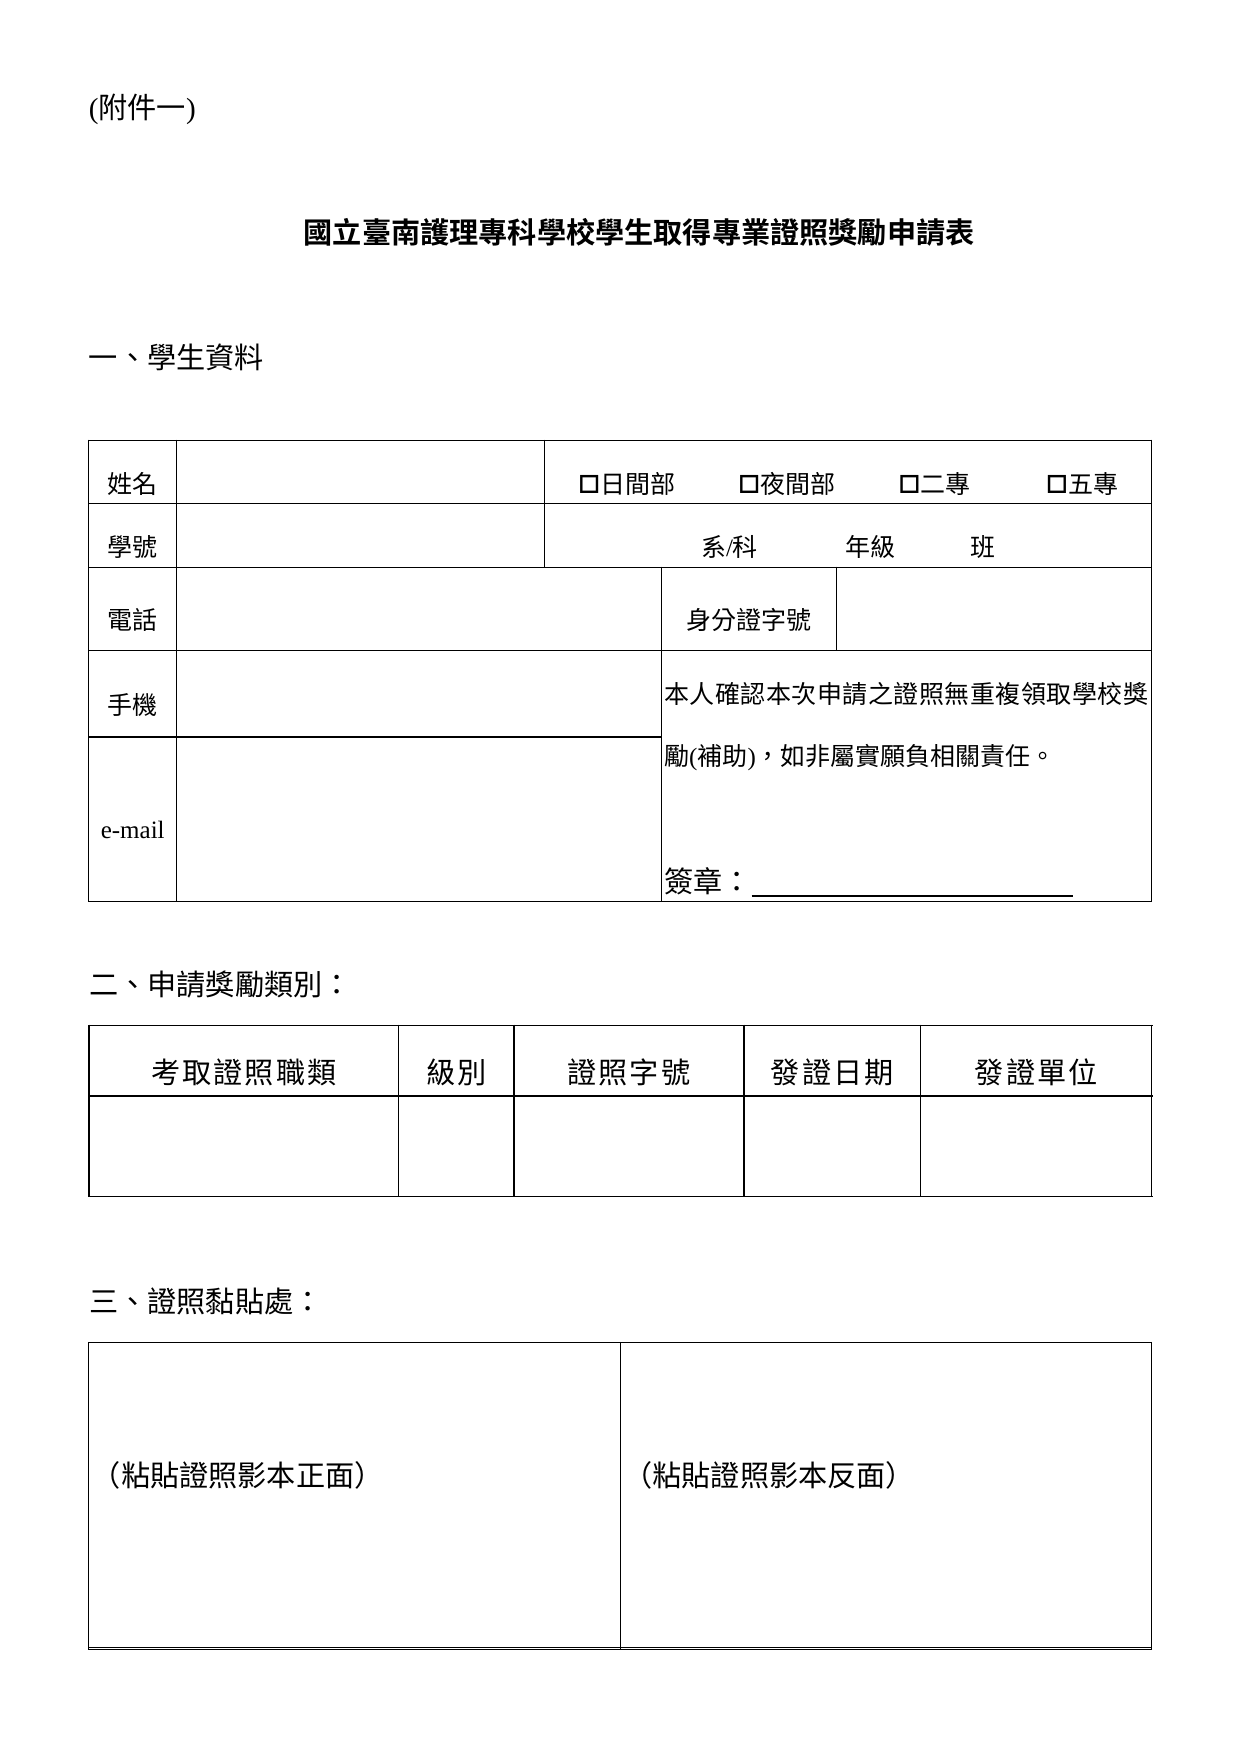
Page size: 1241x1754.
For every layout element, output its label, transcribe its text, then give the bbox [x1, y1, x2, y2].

table_header 考取證照職類 [90, 1026, 398, 1095]
table_header 證照字號 [515, 1026, 743, 1095]
table_header 級別 [399, 1026, 513, 1095]
table_cell [177, 568, 661, 649]
table_cell e-mail [89, 738, 176, 901]
table_cell [837, 568, 1151, 649]
table_cell 本人確認本次申請之證照無重複領取學校獎勵(補助)，如非屬實願負相關責任。 簽章： [662, 651, 1151, 901]
table_cell 系/科 年級 班 [545, 504, 1151, 567]
text 一、學生資料 [89, 314, 1152, 377]
table_cell [177, 651, 661, 736]
table_cell [921, 1097, 1151, 1196]
text 三、證照黏貼處： [89, 1278, 1152, 1321]
table_cell [177, 738, 661, 901]
table_cell [90, 1097, 398, 1196]
table_header 發證單位 [921, 1026, 1151, 1095]
table_header 發證日期 [745, 1026, 920, 1095]
text 二、申請獎勵類別： [89, 961, 1152, 1003]
table_cell 身分證字號 [662, 568, 836, 649]
text (附件一) [89, 64, 1152, 127]
table_cell 手機 [89, 651, 176, 736]
table_cell [399, 1097, 513, 1196]
table_header [177, 441, 544, 503]
text 國立臺南護理專科學校學生取得專業證照獎勵申請表 [126, 189, 1152, 252]
table_cell [177, 504, 544, 567]
table_cell 電話 [89, 568, 176, 649]
table_cell [745, 1097, 920, 1196]
table_cell [515, 1097, 743, 1196]
table_header （粘貼證照影本反面） [621, 1343, 1151, 1647]
table_header 姓名 [89, 441, 176, 503]
table_header 日間部 夜間部 二專 五專 [545, 441, 1151, 503]
table_cell 學號 [89, 504, 176, 567]
table_header （粘貼證照影本正面） [89, 1343, 620, 1647]
